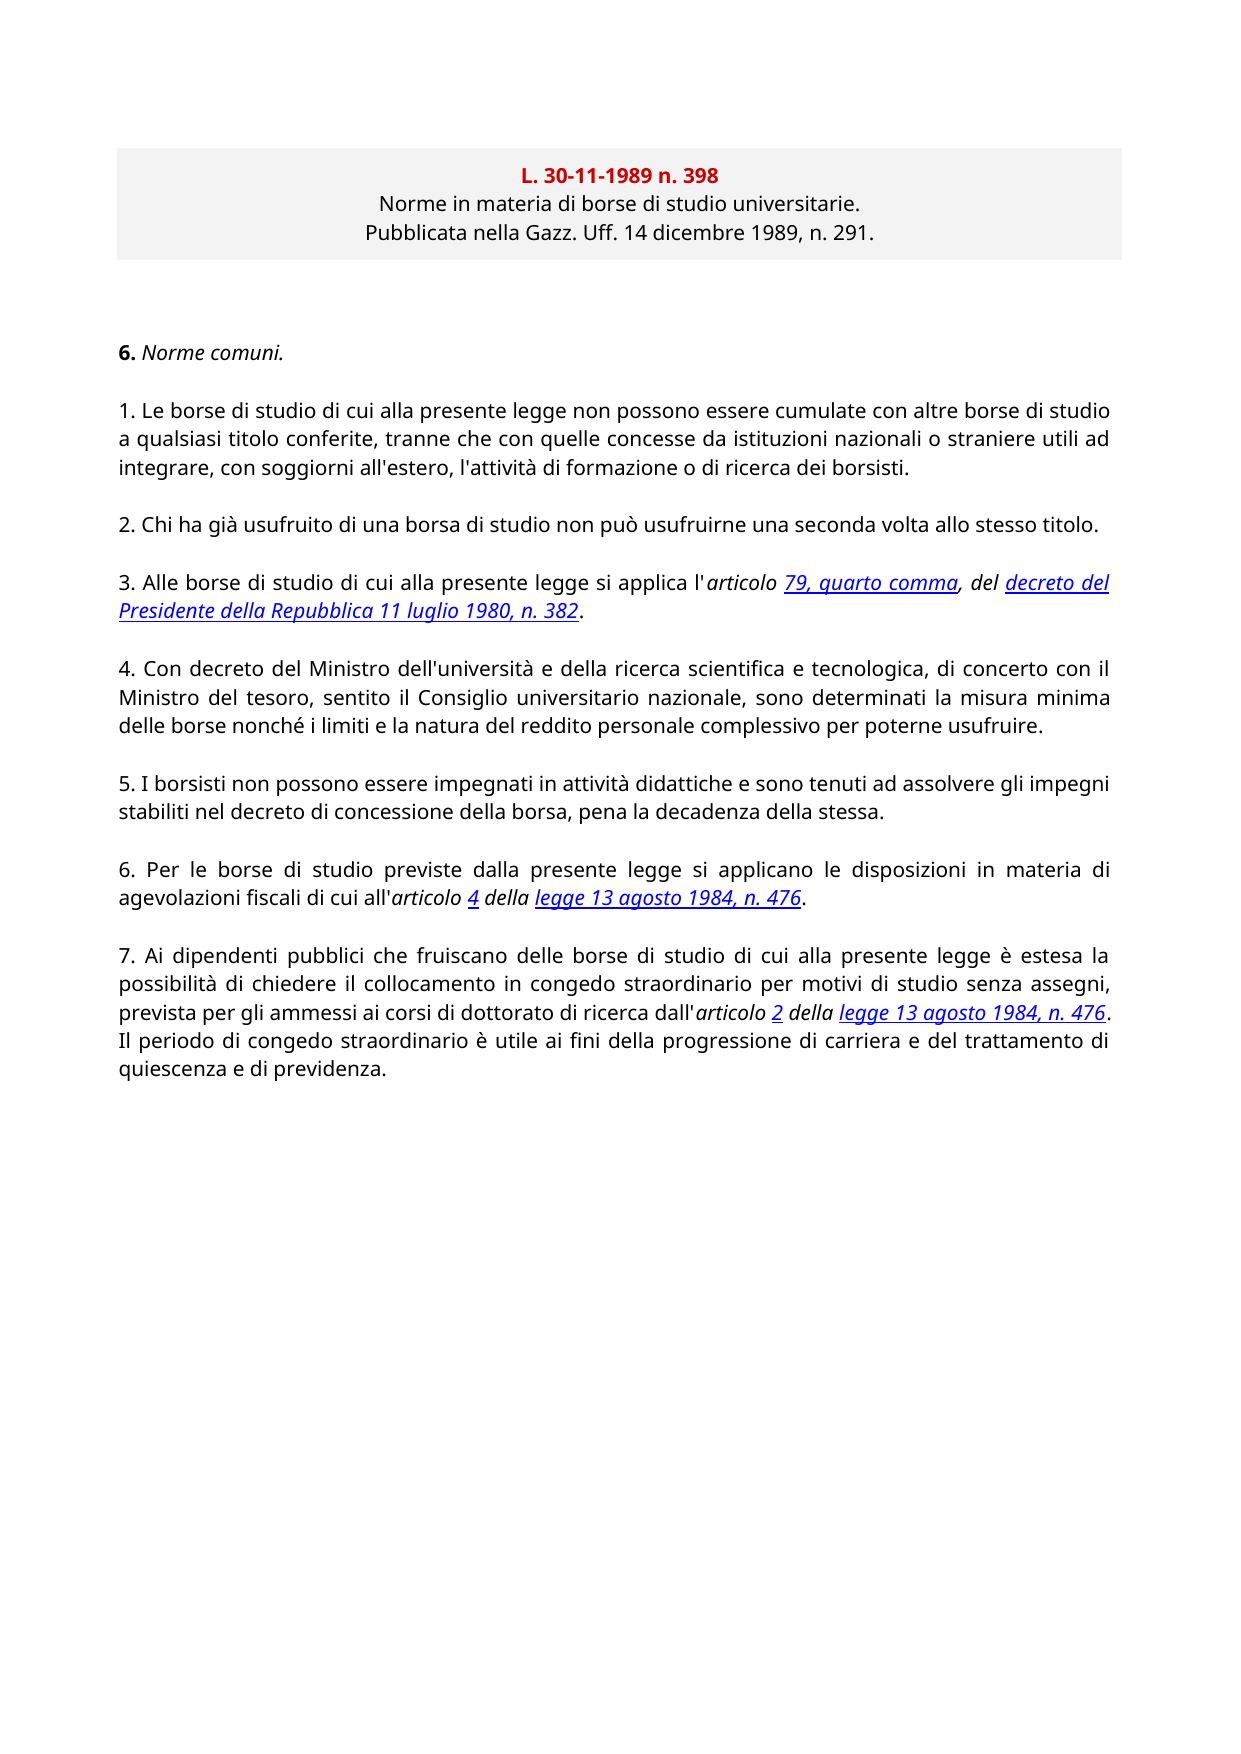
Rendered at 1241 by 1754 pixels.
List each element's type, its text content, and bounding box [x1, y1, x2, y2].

table_cell 6. Norme comuni. 1. Le borse di studio di cui alla presente legge non possono essere cumulate con altre borse di studio a qualsiasi titolo conferite, tranne che con quelle concesse da istituzioni nazionali o straniere utili ad integrare, con soggiorni all'estero, l'attività di formazione o di ricerca dei borsisti. 2. Chi ha già usufruito di una borsa di studio non può usufruirne una seconda volta allo stesso titolo. 3. Alle borse di studio di cui alla presente legge si applica l'articolo 79, quarto comma, del decreto del Presidente della Repubblica 11 luglio 1980, n. 382. 4. Con decreto del Ministro dell'università e della ricerca scientifica e tecnologica, di concerto con il Ministro del tesoro, sentito il Consiglio universitario nazionale, sono determinati la misura minima delle borse nonché i limiti e la natura del reddito personale complessivo per poterne usufruire. 5. I borsisti non possono essere impegnati in attività didattiche e sono tenuti ad assolvere gli impegni stabiliti nel decreto di concessione della borsa, pena la decadenza della stessa. 6. Per le borse di studio previste dalla presente legge si applicano le disposizioni in materia di agevolazioni fiscali di cui all'articolo 4 della legge 13 agosto 1984, n. 476. 7. Ai dipendenti pubblici che fruiscano delle borse di studio di cui alla presente legge è estesa la possibilità di chiedere il collocamento in congedo straordinario per motivi di studio senza assegni, prevista per gli ammessi ai corsi di dottorato di ricerca dall'articolo 2 della legge 13 agosto 1984, n. 476. Il periodo di congedo straordinario è utile ai fini della progressione di carriera e del trattamento di quiescenza e di previdenza. [117, 260, 1122, 1084]
table_header L. 30-11-1989 n. 398 Norme in materia di borse di studio universitarie. Pubblicata nella Gazz. Uff. 14 dicembre 1989, n. 291. [117, 148, 1122, 260]
